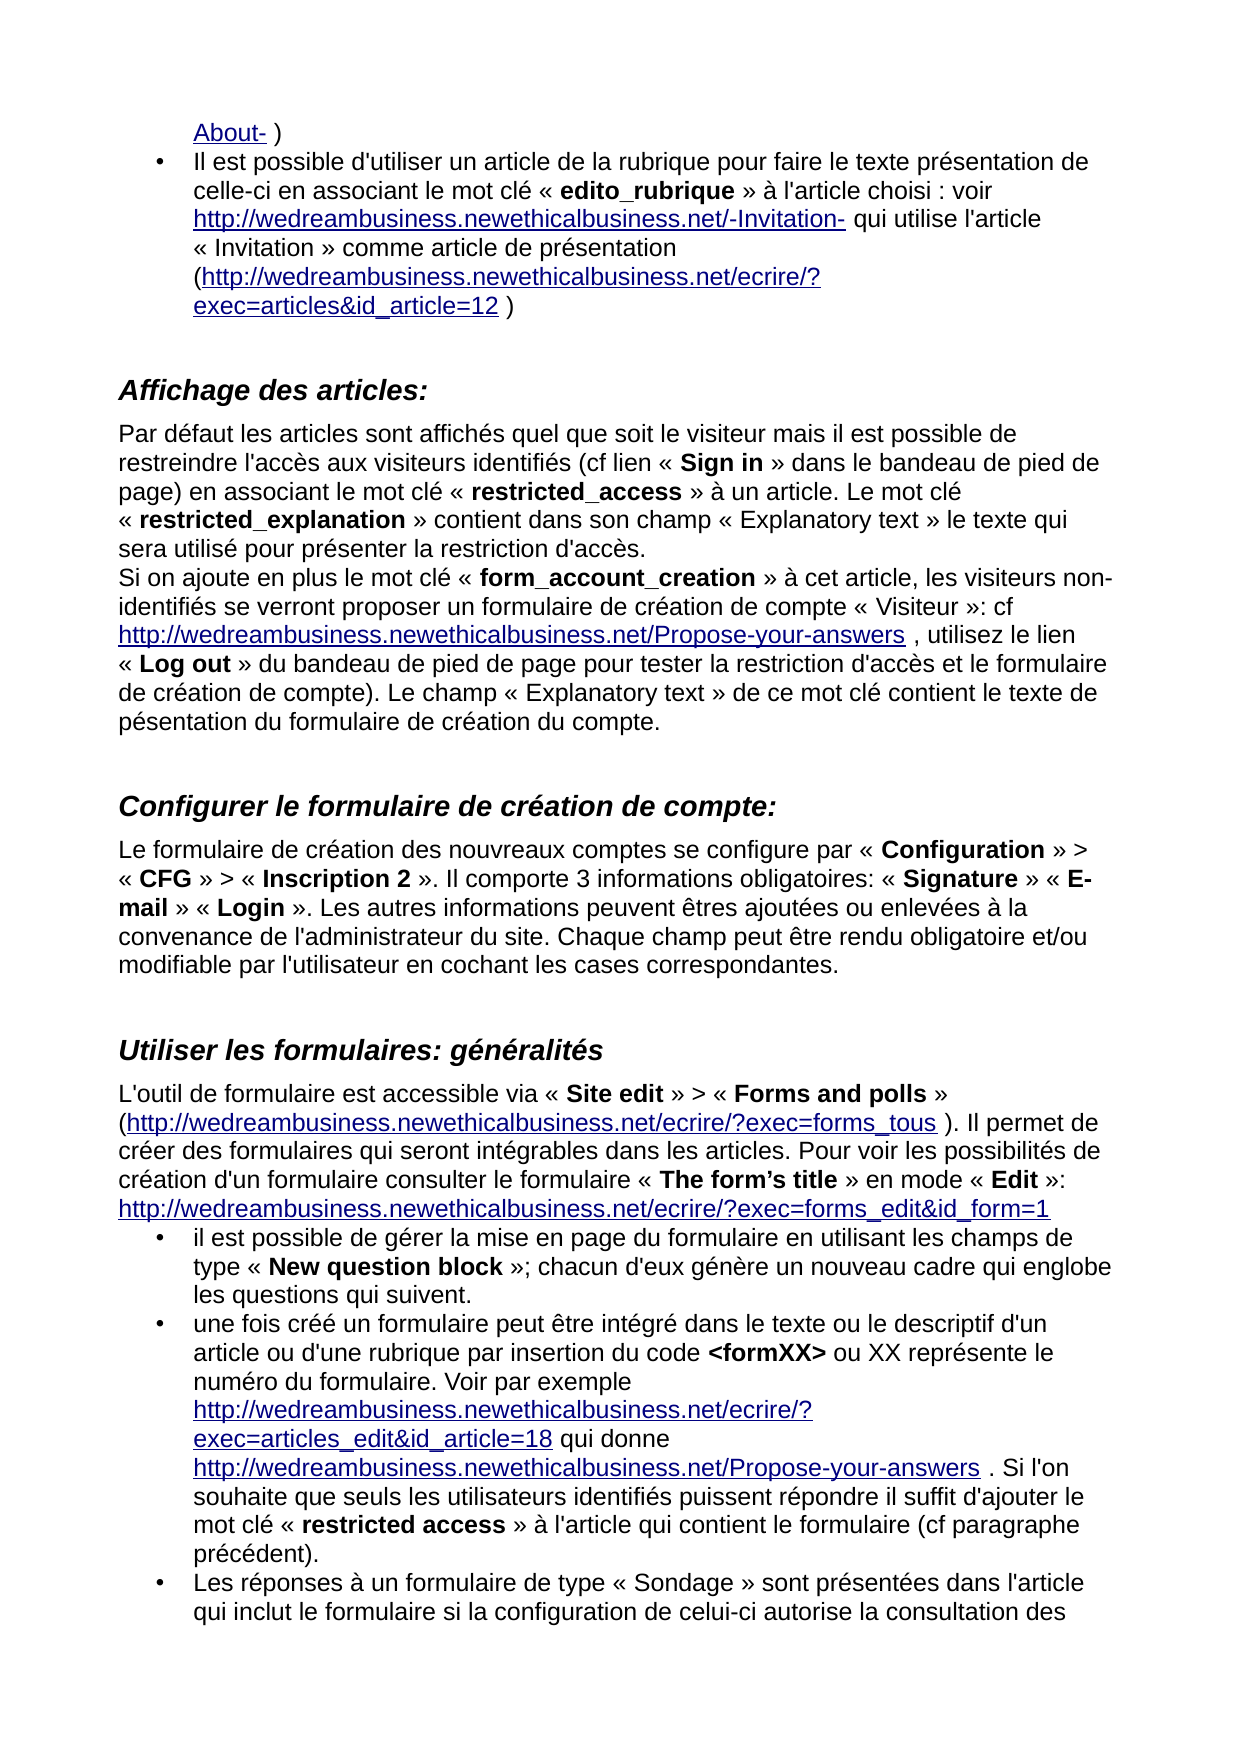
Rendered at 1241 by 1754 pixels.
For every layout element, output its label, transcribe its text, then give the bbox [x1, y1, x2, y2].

list une fois créé un formulaire peut être intégré dans le texte ou le descriptif d'un article ou d'une rubrique par insertion du code <formXX> ou XX représente le numéro du formulaire. Voir par exemple http://wedreambusiness.newethicalbusiness.net/ecrire/?exec=articles_edit&id_article=18 qui donne http://wedreambusiness.newethicalbusiness.net/Propose-your-answers . Si l'on souhaite que seuls les utilisateurs identifiés puissent répondre il suffit d'ajouter le mot clé « restricted access » à l'article qui contient le formulaire (cf paragraphe précédent). [156, 1309, 1122, 1568]
text Par défaut les articles sont affichés quel que soit le visiteur mais il est possible de restreindre l'accès aux visiteurs identifiés (cf lien « Sign in » dans le bandeau de pied de page) en associant le mot clé « restricted_access » à un article. Le mot clé « restricted_explanation » contient dans son champ « Explanatory text » le texte qui sera utilisé pour présenter la restriction d'accès. [118, 419, 1122, 563]
list Il est possible d'utiliser un article de la rubrique pour faire le texte présentation de celle-ci en associant le mot clé « edito_rubrique » à l'article choisi : voir http://wedreambusiness.newethicalbusiness.net/-Invitation- qui utilise l'article « Invitation » comme article de présentation (http://wedreambusiness.newethicalbusiness.net/ecrire/?exec=articles&id_article=12 ) [156, 147, 1122, 319]
list Les réponses à un formulaire de type « Sondage » sont présentées dans l'article qui inclut le formulaire si la configuration de celui-ci autorise la consultation des [156, 1568, 1122, 1625]
subtitle Utiliser les formulaires: généralités [118, 1033, 1122, 1066]
text Si on ajoute en plus le mot clé « form_account_creation » à cet article, les visiteurs non-identifiés se verront proposer un formulaire de création de compte « Visiteur »: cf http://wedreambusiness.newethicalbusiness.net/Propose-your-answers , utilisez le lien « Log out » du bandeau de pied de page pour tester la restriction d'accès et le formulaire de création de compte). Le champ « Explanatory text » de ce mot clé contient le texte de pésentation du formulaire de création du compte. [118, 563, 1122, 736]
subtitle Configurer le formulaire de création de compte: [118, 789, 1122, 823]
text Le formulaire de création des nouvreaux comptes se configure par « Configuration » > « CFG » > « Inscription 2 ». Il comporte 3 informations obligatoires: « Signature » « E-mail » « Login ». Les autres informations peuvent êtres ajoutées ou enlevées à la convenance de l'administrateur du site. Chaque champ peut être rendu obligatoire et/ou modifiable par l'utilisateur en cochant les cases correspondantes. [118, 835, 1122, 979]
list il est possible de gérer la mise en page du formulaire en utilisant les champs de type « New question block »; chacun d'eux génère un nouveau cadre qui englobe les questions qui suivent. [156, 1223, 1122, 1309]
list About- ) [156, 118, 1122, 147]
text L'outil de formulaire est accessible via « Site edit » > « Forms and polls » (http://wedreambusiness.newethicalbusiness.net/ecrire/?exec=forms_tous ). Il permet de créer des formulaires qui seront intégrables dans les articles. Pour voir les possibilités de création d'un formulaire consulter le formulaire « The form’s title » en mode « Edit »: http://wedreambusiness.newethicalbusiness.net/ecrire/?exec=forms_edit&id_form=1 [118, 1079, 1122, 1223]
subtitle Affichage des articles: [118, 373, 1122, 407]
